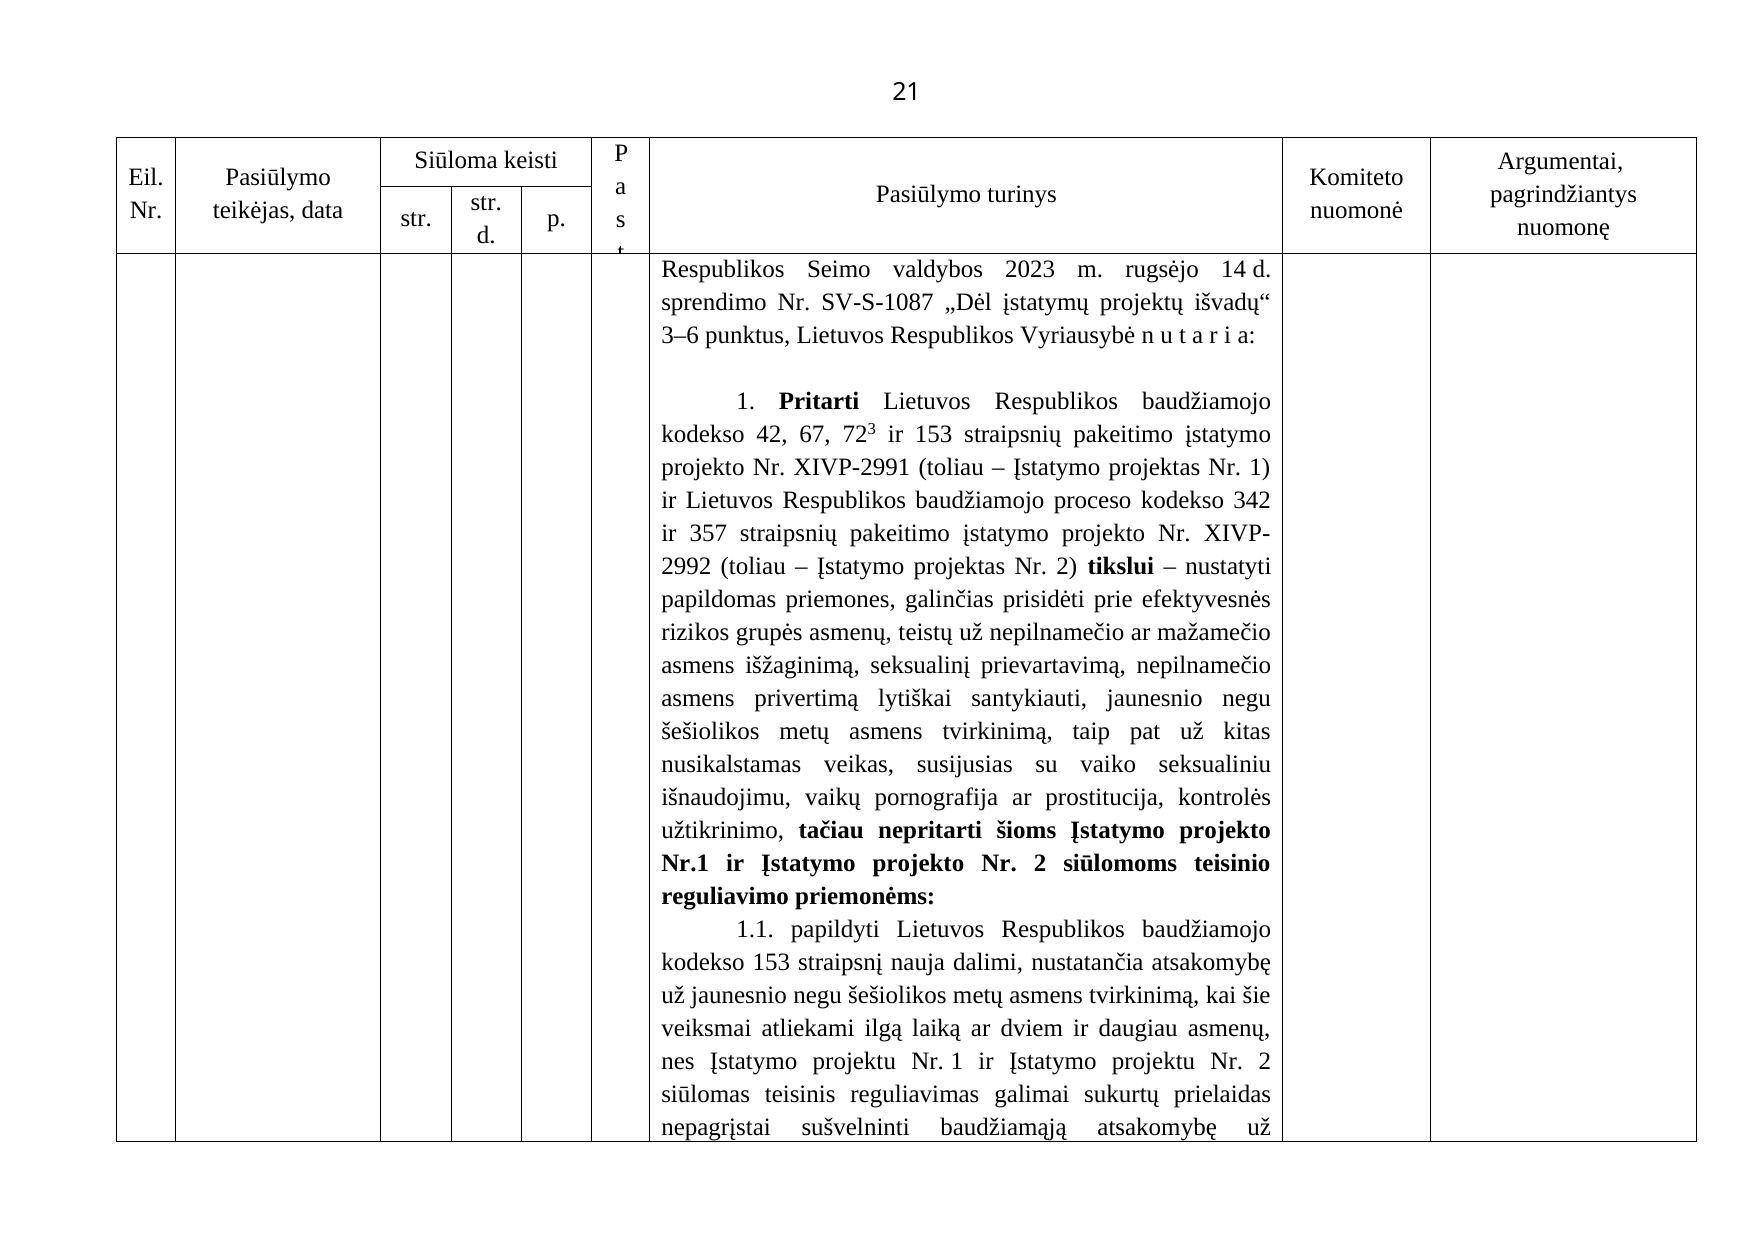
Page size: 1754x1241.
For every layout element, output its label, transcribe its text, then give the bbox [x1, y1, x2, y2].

table_cell str. [381, 187, 451, 253]
table_cell [1283, 254, 1430, 1141]
table_header Argumentai, pagrindžiantys nuomonę [1431, 138, 1696, 253]
table_cell p. [522, 187, 591, 253]
table_cell [176, 254, 380, 1141]
table_cell [522, 254, 591, 1141]
table_header Pasiūlymo teikėjas, data [176, 138, 380, 253]
table_cell [592, 254, 649, 1141]
table_cell [381, 254, 451, 1141]
table_header Pastabos [592, 138, 649, 253]
table_cell [1431, 254, 1696, 1141]
table_header Pasiūlymo turinys [650, 138, 1282, 253]
table_cell [452, 254, 521, 1141]
table_header Eil. Nr. [117, 138, 175, 253]
table_cell Respublikos Seimo valdybos 2023 m. rugsėjo 14 d. sprendimo Nr. SV-S-1087 „Dėl įstatymų projektų išvadų“ 3–6 punktus, Lietuvos Respublikos Vyriausybė nutaria: 1. Pritarti Lietuvos Respublikos baudžiamojo kodekso 42, 67, 723 ir 153 straipsnių pakeitimo įstatymo projekto Nr. XIVP-2991 (toliau – Įstatymo projektas Nr. 1) ir Lietuvos Respublikos baudžiamojo proceso kodekso 342 ir 357 straipsnių pakeitimo įstatymo projekto Nr. XIVP-2992 (toliau – Įstatymo projektas Nr. 2) tikslui – nustatyti papildomas priemones, galinčias prisidėti prie efektyvesnės rizikos grupės asmenų, teistų už nepilnamečio ar mažamečio asmens išžaginimą, seksualinį prievartavimą, nepilnamečio asmens privertimą lytiškai santykiauti, jaunesnio negu šešiolikos metų asmens tvirkinimą, taip pat už kitas nusikalstamas veikas, susijusias su vaiko seksualiniu išnaudojimu, vaikų pornografija ar prostitucija, kontrolės užtikrinimo, tačiau nepritarti šioms Įstatymo projekto Nr.1 ir Įstatymo projekto Nr. 2 siūlomoms teisinio reguliavimo priemonėms: 1.1. papildyti Lietuvos Respublikos baudžiamojo kodekso 153 straipsnį nauja dalimi, nustatančia atsakomybę už jaunesnio negu šešiolikos metų asmens tvirkinimą, kai šie veiksmai atliekami ilgą laiką ar dviem ir daugiau asmenų, nes Įstatymo projektu Nr. 1 ir Įstatymo projektu Nr. 2 siūlomas teisinis reguliavimas galimai sukurtų prielaidas nepagrįstai sušvelninti baudžiamąją atsakomybę už [650, 254, 1282, 1141]
table_header Siūloma keisti [381, 138, 591, 186]
table_cell str. d. [452, 187, 521, 253]
table_cell [117, 254, 175, 1141]
table_header Komiteto nuomonė [1283, 138, 1430, 253]
